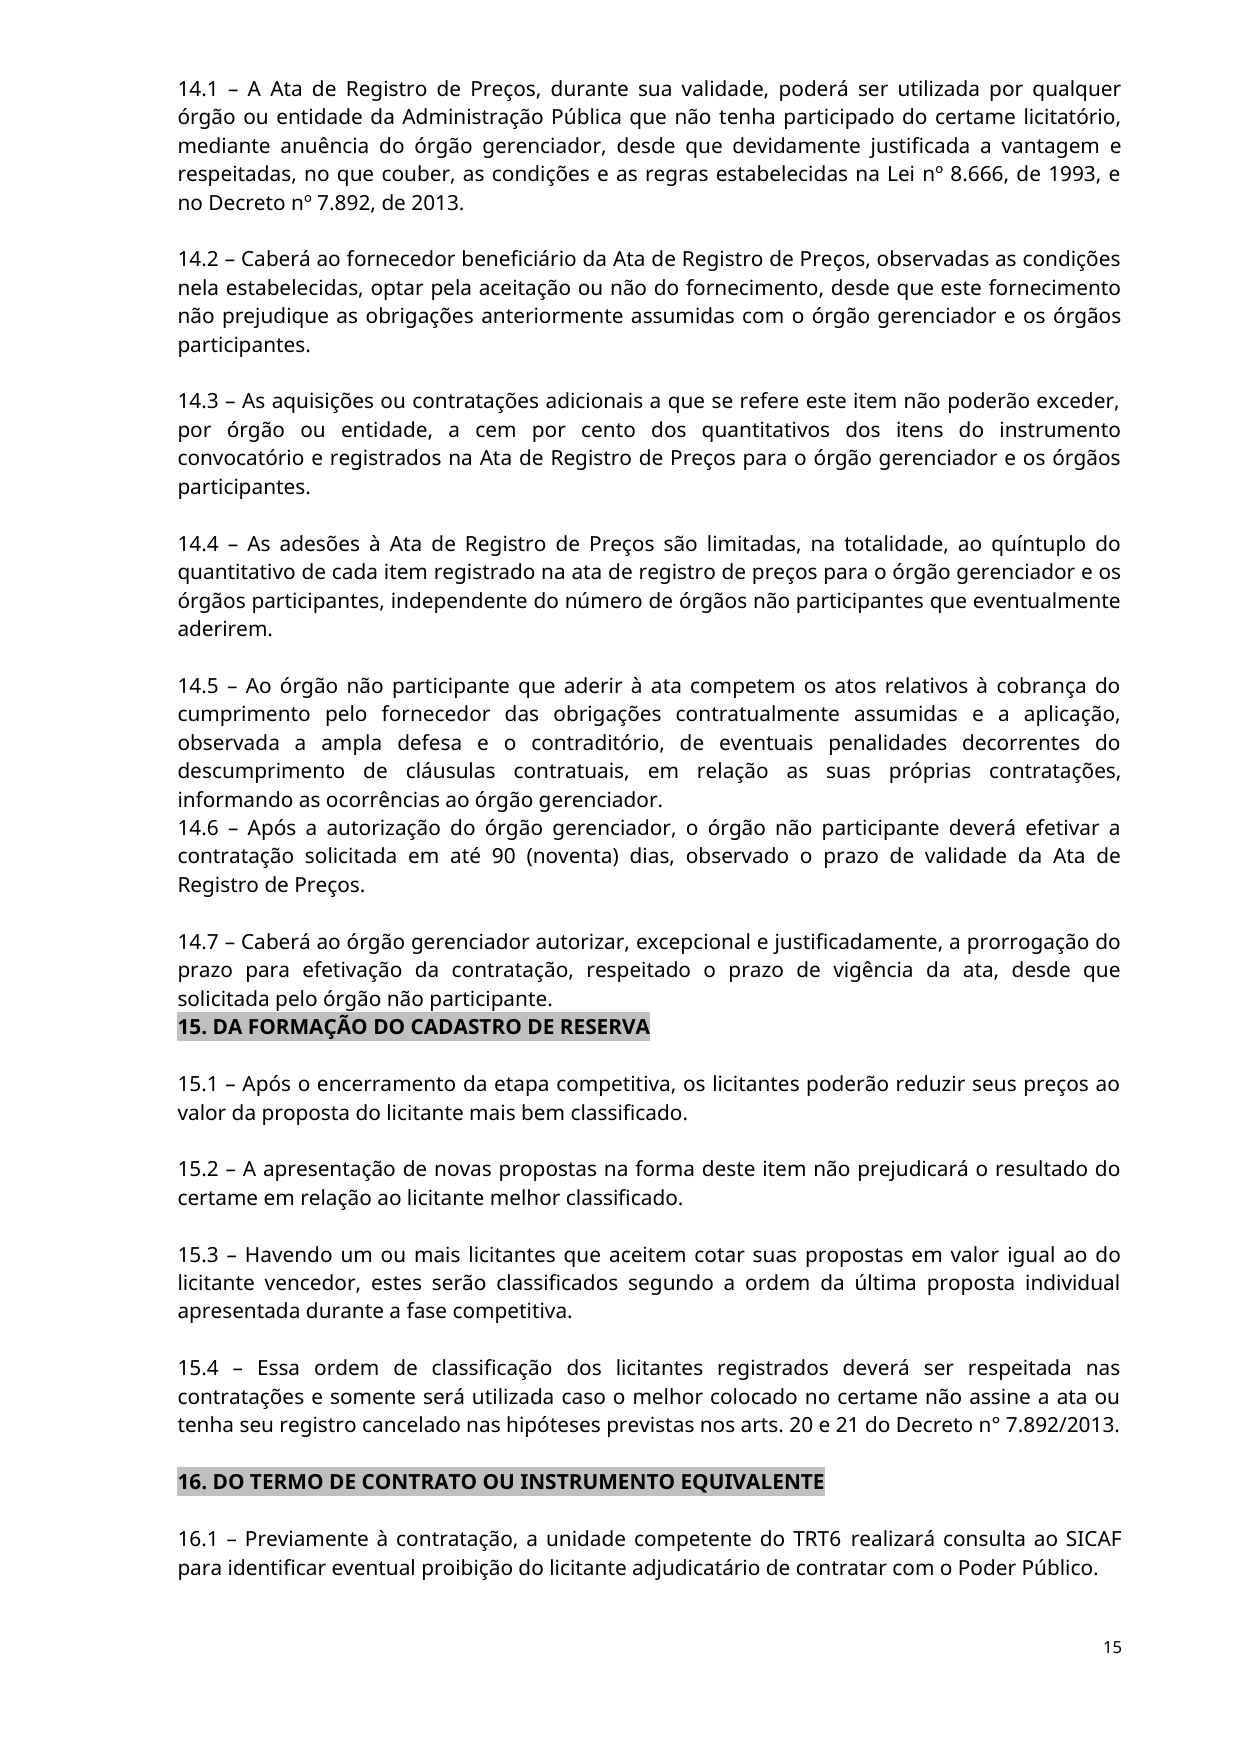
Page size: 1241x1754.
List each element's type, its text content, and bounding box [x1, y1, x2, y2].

text 14.6 – Após a autorização do órgão gerenciador, o órgão não participante deverá efetivar a contratação solicitada em até 90 (noventa) dias, observado o prazo de validade da Ata de Registro de Preços. [177, 813, 1122, 898]
text 15.2 – A apresentação de novas propostas na forma deste item não prejudicará o resultado do certame em relação ao licitante melhor classificado. [177, 1154, 1122, 1211]
list 14.1 – A Ata de Registro de Preços, durante sua validade, poderá ser utilizada por qualquer órgão ou entidade da Administração Pública que não tenha participado do certame licitatório, mediante anuência do órgão gerenciador, desde que devidamente justificada a vantagem e respeitadas, no que couber, as condições e as regras estabelecidas na Lei nº 8.666, de 1993, e no Decreto nº 7.892, de 2013. [177, 74, 1122, 216]
text 15.4 – Essa ordem de classificação dos licitantes registrados deverá ser respeitada nas contratações e somente será utilizada caso o melhor colocado no certame não assine a ata ou tenha seu registro cancelado nas hipóteses previstas nos arts. 20 e 21 do Decreto n° 7.892/2013. [177, 1353, 1122, 1439]
text 14.2 – Caberá ao fornecedor beneficiário da Ata de Registro de Preços, observadas as condições nela estabelecidas, optar pela aceitação ou não do fornecimento, desde que este fornecimento não prejudique as obrigações anteriormente assumidas com o órgão gerenciador e os órgãos participantes. [177, 244, 1122, 358]
text 15.1 – Após o encerramento da etapa competitiva, os licitantes poderão reduzir seus preços ao valor da proposta do licitante mais bem classificado. [177, 1069, 1122, 1126]
list 16.1 – Previamente à contratação, a unidade competente do TRT6 realizará consulta ao SICAF para identificar eventual proibição do licitante adjudicatário de contratar com o Poder Público. [177, 1524, 1122, 1581]
text 14.3 – As aquisições ou contratações adicionais a que se refere este item não poderão exceder, por órgão ou entidade, a cem por cento dos quantitativos dos itens do instrumento convocatório e registrados na Ata de Registro de Preços para o órgão gerenciador e os órgãos participantes. [177, 387, 1122, 500]
text 14.4 – As adesões à Ata de Registro de Preços são limitadas, na totalidade, ao quíntuplo do quantitativo de cada item registrado na ata de registro de preços para o órgão gerenciador e os órgãos participantes, independente do número de órgãos não participantes que eventualmente aderirem. [177, 529, 1122, 643]
text 16. DO TERMO DE CONTRATO OU INSTRUMENTO EQUIVALENTE [177, 1467, 1122, 1496]
text 15. DA FORMAÇÃO DO CADASTRO DE RESERVA [177, 1012, 1122, 1041]
text 14.7 – Caberá ao órgão gerenciador autorizar, excepcional e justificadamente, a prorrogação do prazo para efetivação da contratação, respeitado o prazo de vigência da ata, desde que solicitada pelo órgão não participante. [177, 927, 1122, 1012]
text 14.5 – Ao órgão não participante que aderir à ata competem os atos relativos à cobrança do cumprimento pelo fornecedor das obrigações contratualmente assumidas e a aplicação, observada a ampla defesa e o contraditório, de eventuais penalidades decorrentes do descumprimento de cláusulas contratuais, em relação as suas próprias contratações, informando as ocorrências ao órgão gerenciador. [177, 671, 1122, 813]
text 15.3 – Havendo um ou mais licitantes que aceitem cotar suas propostas em valor igual ao do licitante vencedor, estes serão classificados segundo a ordem da última proposta individual apresentada durante a fase competitiva. [177, 1240, 1122, 1325]
